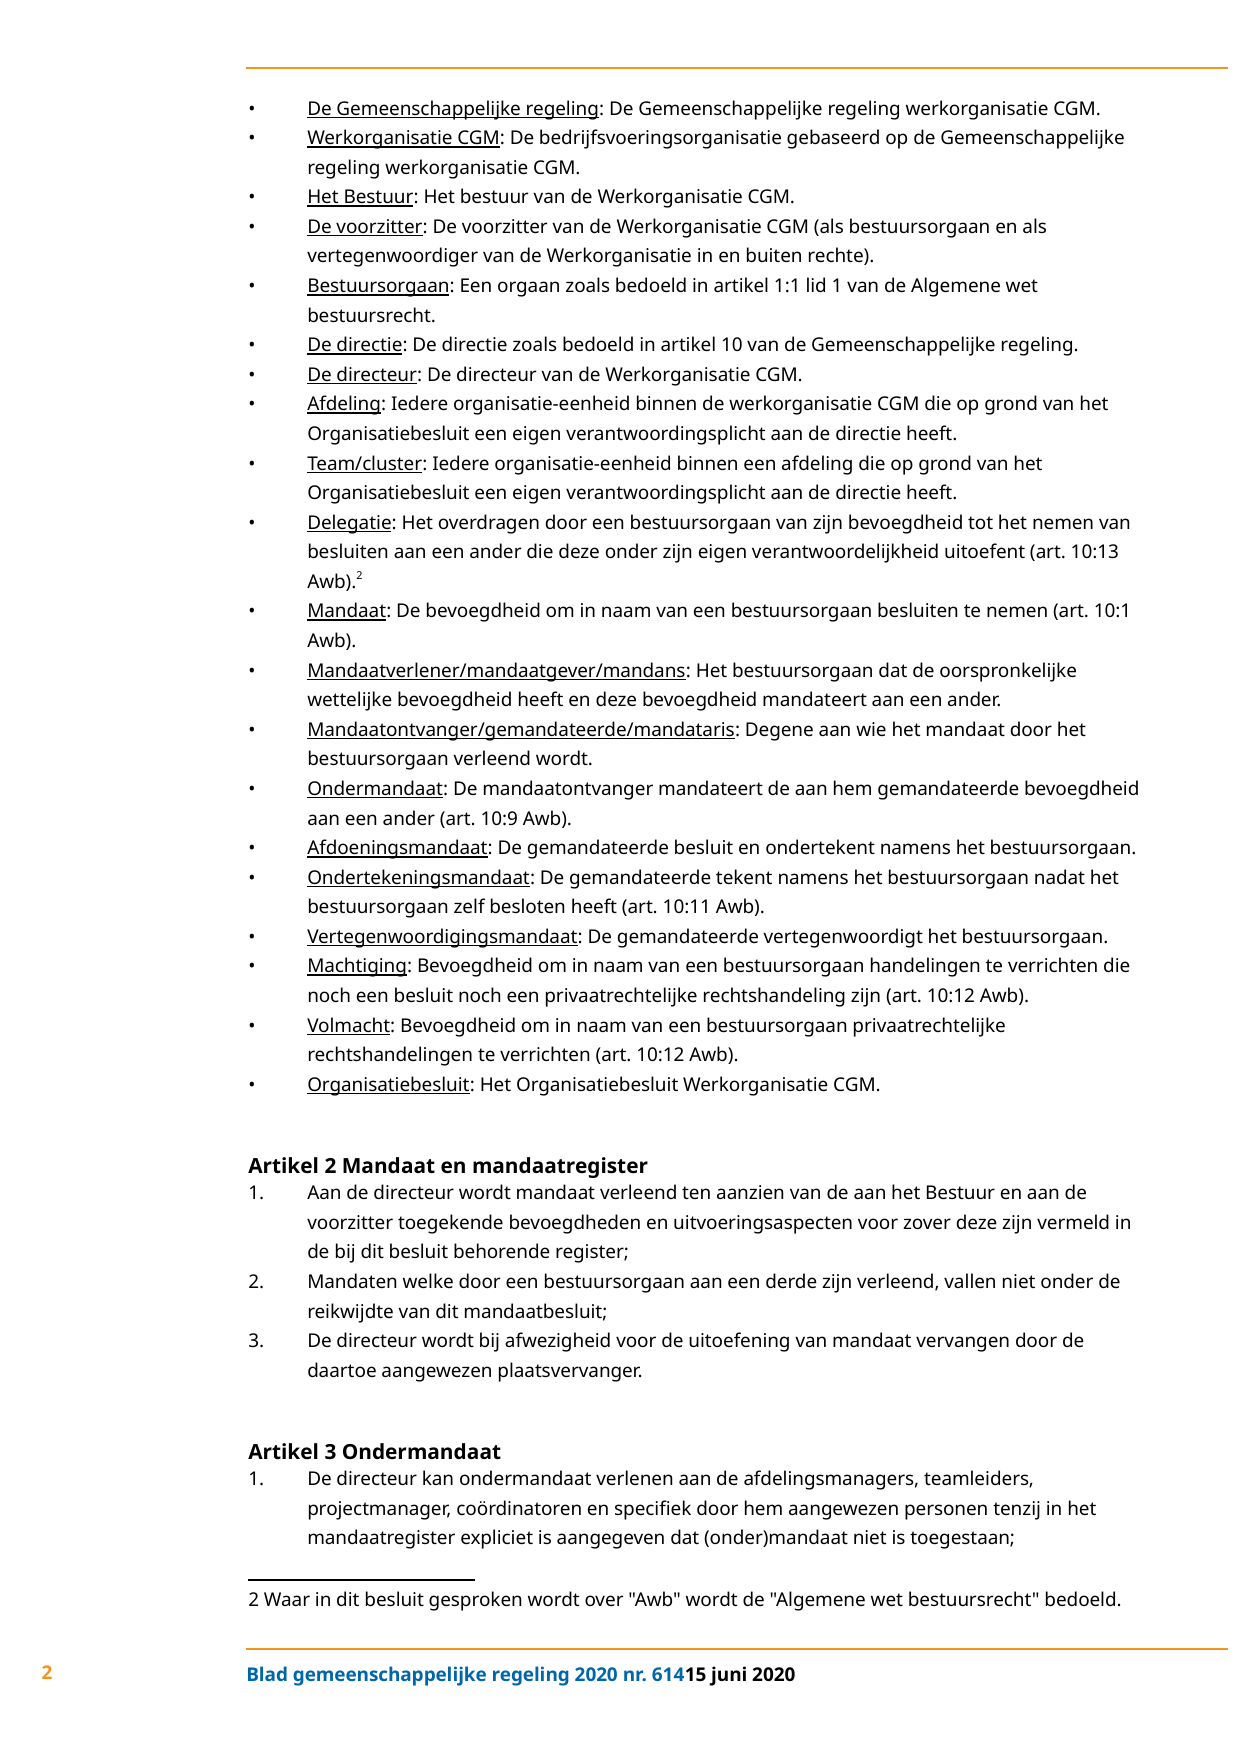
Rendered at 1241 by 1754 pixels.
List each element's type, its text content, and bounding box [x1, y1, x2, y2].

list Team/cluster: Iedere organisatie-eenheid binnen een afdeling die op grond van het Organisatiebesluit een eigen verantwoordingsplicht aan de directie heeft. [248, 450, 1152, 505]
list Afdoeningsmandaat: De gemandateerde besluit en ondertekent namens het bestuursorgaan. [248, 834, 1152, 860]
list Volmacht: Bevoegdheid om in naam van een bestuursorgaan privaatrechtelijke rechtshandelingen te verrichten (art. 10:12 Awb). [248, 1012, 1152, 1067]
list De directeur: De directeur van de Werkorganisatie CGM. [248, 361, 1152, 387]
list De directeur wordt bij afwezigheid voor de uitoefening van mandaat vervangen door de daartoe aangewezen plaatsvervanger. [248, 1327, 1152, 1383]
list Mandaten welke door een bestuursorgaan aan een derde zijn verleend, vallen niet onder de reikwijdte van dit mandaatbesluit; [248, 1268, 1152, 1323]
list Afdeling: Iedere organisatie-eenheid binnen de werkorganisatie CGM die op grond van het Organisatiebesluit een eigen verantwoordingsplicht aan de directie heeft. [248, 391, 1152, 446]
list De Gemeenschappelijke regeling: De Gemeenschappelijke regeling werkorganisatie CGM. [248, 95, 1152, 121]
list Machtiging: Bevoegdheid om in naam van een bestuursorgaan handelingen te verrichten die noch een besluit noch een privaatrechtelijke rechtshandeling zijn (art. 10:12 Awb). [248, 953, 1152, 1008]
list Organisatiebesluit: Het Organisatiebesluit Werkorganisatie CGM. [248, 1071, 1152, 1097]
text Artikel 3 Ondermandaat [248, 1437, 1152, 1465]
text Artikel 2 Mandaat en mandaatregister [248, 1151, 1152, 1179]
list Ondertekeningsmandaat: De gemandateerde tekent namens het bestuursorgaan nadat het bestuursorgaan zelf besloten heeft (art. 10:11 Awb). [248, 864, 1152, 919]
list De directeur kan ondermandaat verlenen aan de afdelingsmanagers, teamleiders, projectmanager, coördinatoren en specifiek door hem aangewezen personen tenzij in het mandaatregister expliciet is aangegeven dat (onder)mandaat niet is toegestaan; [248, 1465, 1152, 1550]
list Mandaatontvanger/gemandateerde/mandataris: Degene aan wie het mandaat door het bestuursorgaan verleend wordt. [248, 716, 1152, 771]
list Waar in dit besluit gesproken wordt over "Awb" wordt de "Algemene wet bestuursrecht" bedoeld. [248, 1586, 1152, 1612]
list Ondermandaat: De mandaatontvanger mandateert de aan hem gemandateerde bevoegdheid aan een ander (art. 10:9 Awb). [248, 775, 1152, 831]
list Het Bestuur: Het bestuur van de Werkorganisatie CGM. [248, 183, 1152, 209]
list Mandaat: De bevoegdheid om in naam van een bestuursorgaan besluiten te nemen (art. 10:1 Awb). [248, 598, 1152, 653]
picture [41, 47, 231, 172]
list Bestuursorgaan: Een orgaan zoals bedoeld in artikel 1:1 lid 1 van de Algemene wet bestuursrecht. [248, 272, 1152, 328]
list Delegatie: Het overdragen door een bestuursorgaan van zijn bevoegdheid tot het nemen van besluiten aan een ander die deze onder zijn eigen verantwoordelijkheid uitoefent (art. 10:13 Awb). [248, 509, 1152, 594]
list De voorzitter: De voorzitter van de Werkorganisatie CGM (als bestuursorgaan en als vertegenwoordiger van de Werkorganisatie in en buiten rechte). [248, 213, 1152, 268]
list Werkorganisatie CGM: De bedrijfsvoeringsorganisatie gebaseerd op de Gemeenschappelijke regeling werkorganisatie CGM. [248, 124, 1152, 180]
list Vertegenwoordigingsmandaat: De gemandateerde vertegenwoordigt het bestuursorgaan. [248, 923, 1152, 949]
list Mandaatverlener/mandaatgever/mandans: Het bestuursorgaan dat de oorspronkelijke wettelijke bevoegdheid heeft en deze bevoegdheid mandateert aan een ander. [248, 657, 1152, 712]
list Aan de directeur wordt mandaat verleend ten aanzien van de aan het Bestuur en aan de voorzitter toegekende bevoegdheden en uitvoeringsaspecten voor zover deze zijn vermeld in de bij dit besluit behorende register; [248, 1179, 1152, 1264]
list De directie: De directie zoals bedoeld in artikel 10 van de Gemeenschappelijke regeling. [248, 331, 1152, 357]
